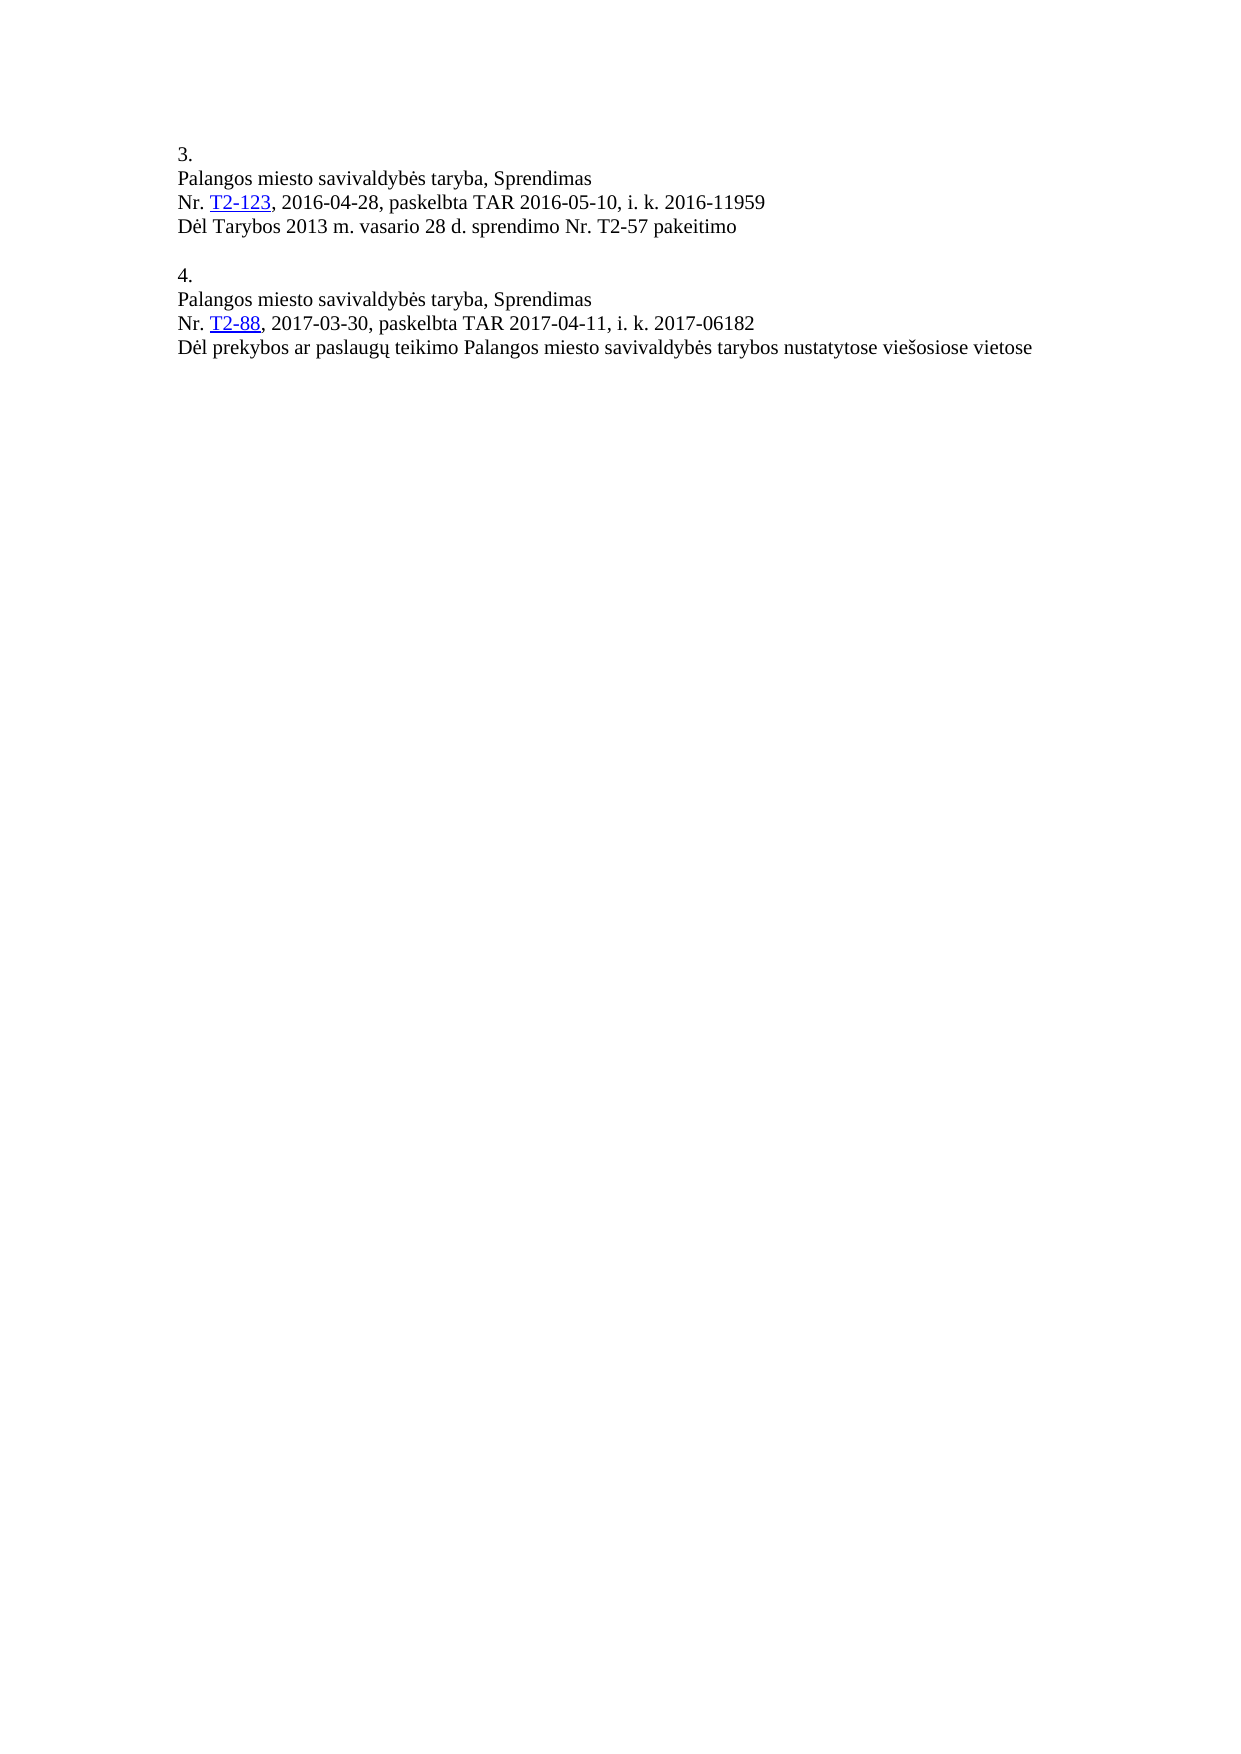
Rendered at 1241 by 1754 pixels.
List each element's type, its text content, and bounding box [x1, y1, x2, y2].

text 3. [177, 142, 1181, 166]
text Nr. T2-88, 2017-03-30, paskelbta TAR 2017-04-11, i. k. 2017-06182 [177, 311, 1181, 335]
text Dėl prekybos ar paslaugų teikimo Palangos miesto savivaldybės tarybos nustatytose viešosiose vietose [177, 335, 1181, 359]
text 4. [177, 262, 1181, 287]
text Nr. T2-123, 2016-04-28, paskelbta TAR 2016-05-10, i. k. 2016-11959 [177, 190, 1181, 214]
text Palangos miesto savivaldybės taryba, Sprendimas [177, 287, 1181, 311]
text Dėl Tarybos 2013 m. vasario 28 d. sprendimo Nr. T2-57 pakeitimo [177, 214, 1181, 238]
text Palangos miesto savivaldybės taryba, Sprendimas [177, 166, 1181, 190]
